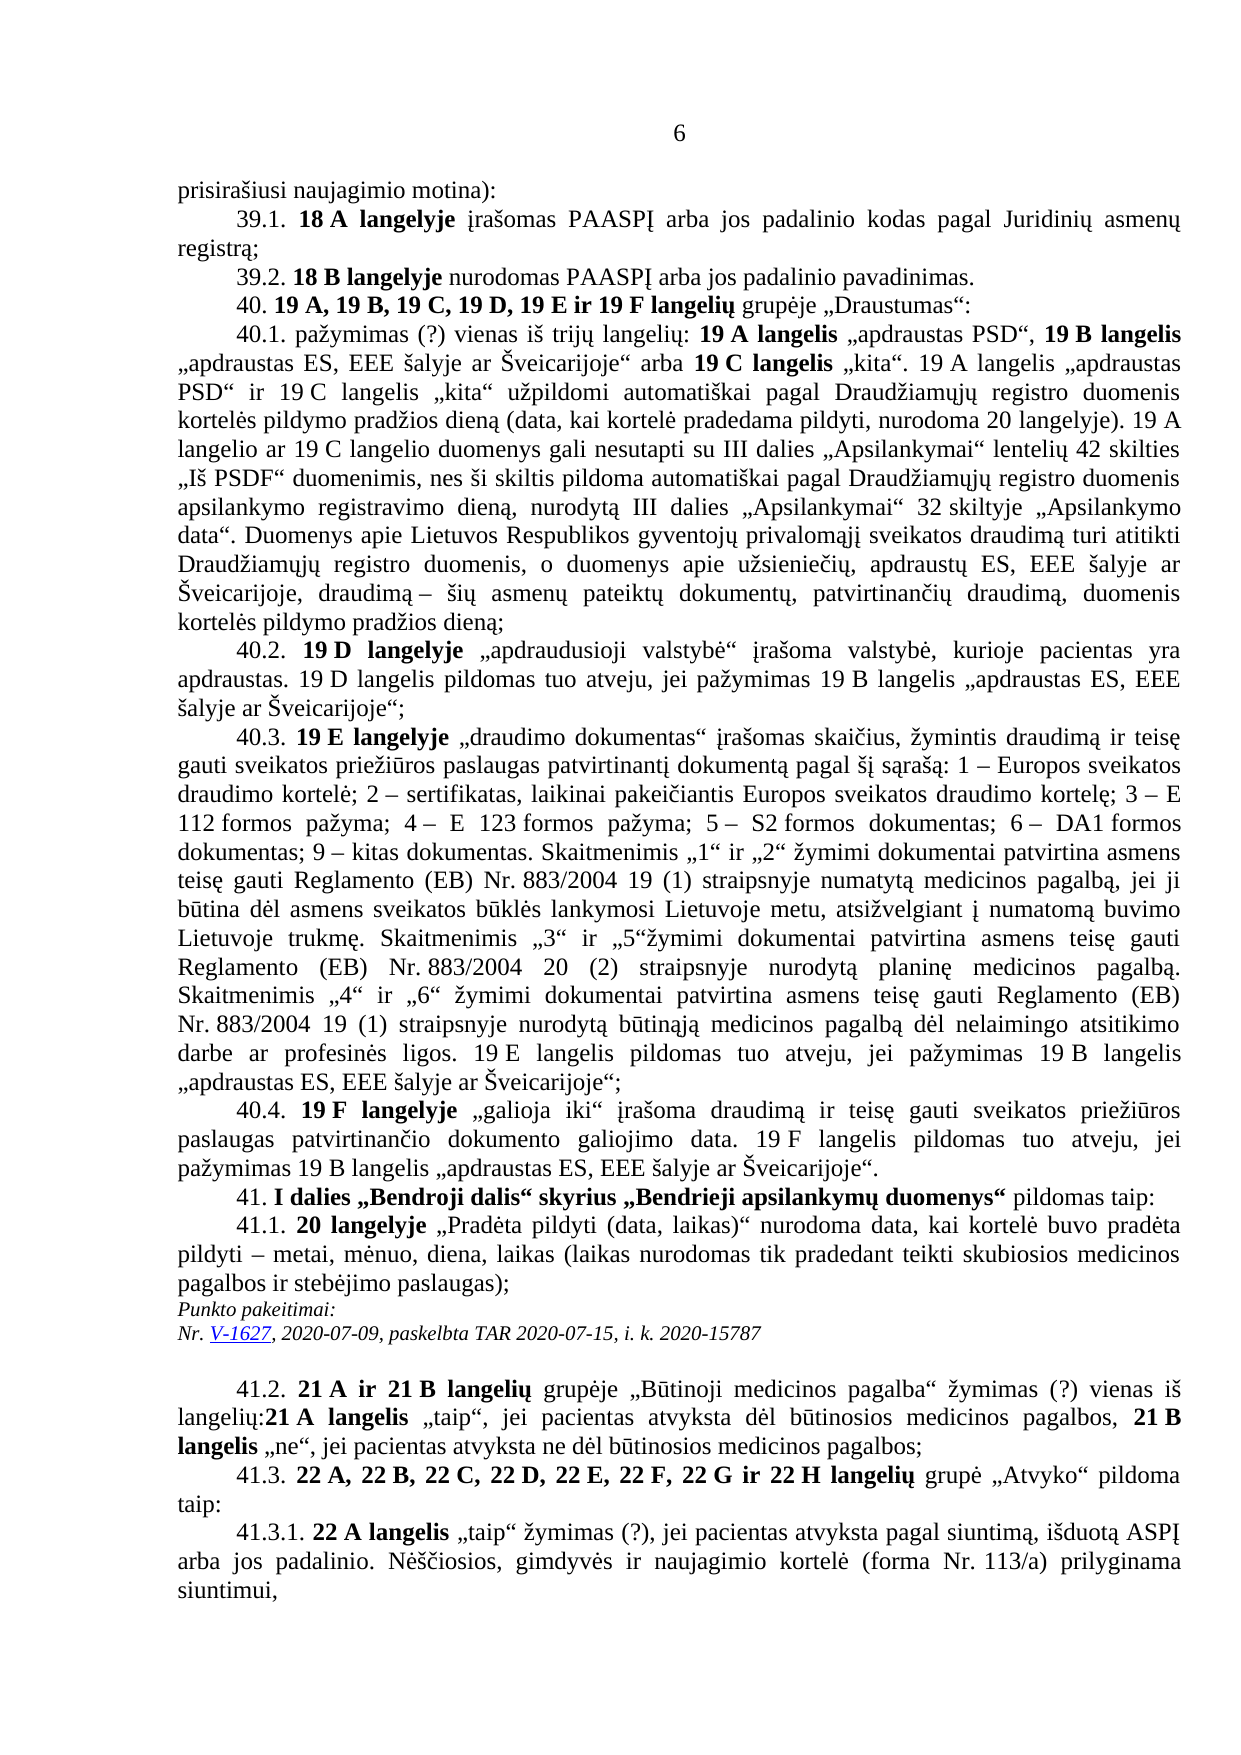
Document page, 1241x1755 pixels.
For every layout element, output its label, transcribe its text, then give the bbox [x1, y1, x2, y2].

text Punkto pakeitimai: [177, 1297, 1181, 1321]
text 39.2. 18 B langelyje nurodomas PAASPĮ arba jos padalinio pavadinimas. [177, 262, 1181, 291]
text 39.1. 18 A langelyje įrašomas PAASPĮ arba jos padalinio kodas pagal Juridinių asmenų registrą; [177, 204, 1181, 262]
text Nr. V-1627, 2020-07-09, paskelbta TAR 2020-07-15, i. k. 2020-15787 [177, 1321, 1181, 1345]
text 40.4. 19 F langelyje „galioja iki“ įrašoma draudimą ir teisę gauti sveikatos priežiūros paslaugas patvirtinančio dokumento galiojimo data. 19 F langelis pildomas tuo atveju, jei pažymimas 19 B langelis „apdraustas ES, EEE šalyje ar Šveicarijoje“. [177, 1096, 1181, 1182]
text prisirašiusi naujagimio motina): [177, 176, 1181, 204]
text 41.2. 21 A ir 21 B langelių grupėje „Būtinoji medicinos pagalba“ žymimas ([v]?) vienas iš langelių:21 A langelis „taip“, jei pacientas atvyksta dėl būtinosios medicinos pagalbos, 21 B langelis „ne“, jei pacientas atvyksta ne dėl būtinosios medicinos pagalbos; [177, 1374, 1181, 1460]
text 40.3. 19 E langelyje „draudimo dokumentas“ įrašomas skaičius, žymintis draudimą ir teisę gauti sveikatos priežiūros paslaugas patvirtinantį dokumentą pagal šį sąrašą: 1 – Europos sveikatos draudimo kortelė; 2 – sertifikatas, laikinai pakeičiantis Europos sveikatos draudimo kortelę; 3 – E 112 formos pažyma; 4 – E 123 formos pažyma; 5 – S2 formos dokumentas; 6 – DA1 formos dokumentas; 9 – kitas dokumentas. Skaitmenimis „1“ ir „2“ žymimi dokumentai patvirtina asmens teisę gauti Reglamento (EB) Nr. 883/2004 19 (1) straipsnyje numatytą medicinos pagalbą, jei ji būtina dėl asmens sveikatos būklės lankymosi Lietuvoje metu, atsižvelgiant į numatomą buvimo Lietuvoje trukmę. Skaitmenimis „3“ ir „5“žymimi dokumentai patvirtina asmens teisę gauti Reglamento (EB) Nr. 883/2004 20 (2) straipsnyje nurodytą planinę medicinos pagalbą. Skaitmenimis „4“ ir „6“ žymimi dokumentai patvirtina asmens teisę gauti Reglamento (EB) Nr. 883/2004 19 (1) straipsnyje nurodytą būtinąją medicinos pagalbą dėl nelaimingo atsitikimo darbe ar profesinės ligos. 19 E langelis pildomas tuo atveju, jei pažymimas 19 B langelis „apdraustas ES, EEE šalyje ar Šveicarijoje“; [177, 722, 1181, 1096]
text 41. I dalies „Bendroji dalis“ skyrius „Bendrieji apsilankymų duomenys“ pildomas taip: [177, 1182, 1181, 1211]
text 41.3. 22 A, 22 B, 22 C, 22 D, 22 E, 22 F, 22 G ir 22 H langelių grupė „Atvyko“ pildoma taip: [177, 1460, 1181, 1517]
text 40.1. pažymimas ([v]?) vienas iš trijų langelių: 19 A langelis „apdraustas PSD“, 19 B langelis „apdraustas ES, EEE šalyje ar Šveicarijoje“ arba 19 C langelis „kita“. 19 A langelis „apdraustas PSD“ ir 19 C langelis „kita“ užpildomi automatiškai pagal Draudžiamųjų registro duomenis kortelės pildymo pradžios dieną (data, kai kortelė pradedama pildyti, nurodoma 20 langelyje). 19 A langelio ar 19 C langelio duomenys gali nesutapti su III dalies „Apsilankymai“ lentelių 42 skilties „Iš PSDF“ duomenimis, nes ši skiltis pildoma automatiškai pagal Draudžiamųjų registro duomenis apsilankymo registravimo dieną, nurodytą III dalies „Apsilankymai“ 32 skiltyje „Apsilankymo data“. Duomenys apie Lietuvos Respublikos gyventojų privalomąjį sveikatos draudimą turi atitikti Draudžiamųjų registro duomenis, o duomenys apie užsieniečių, apdraustų ES, EEE šalyje ar Šveicarijoje, draudimą – šių asmenų pateiktų dokumentų, patvirtinančių draudimą, duomenis kortelės pildymo pradžios dieną; [177, 319, 1181, 636]
text 40. 19 A, 19 B, 19 C, 19 D, 19 E ir 19 F langelių grupėje „Draustumas“: [177, 291, 1181, 319]
text 41.1. 20 langelyje „Pradėta pildyti (data, laikas)“ nurodoma data, kai kortelė buvo pradėta pildyti – metai, mėnuo, diena, laikas (laikas nurodomas tik pradedant teikti skubiosios medicinos pagalbos ir stebėjimo paslaugas); [177, 1211, 1181, 1297]
text 40.2. 19 D langelyje „apdraudusioji valstybė“ įrašoma valstybė, kurioje pacientas yra apdraustas. 19 D langelis pildomas tuo atveju, jei pažymimas 19 B langelis „apdraustas ES, EEE šalyje ar Šveicarijoje“; [177, 636, 1181, 722]
text 41.3.1. 22 A langelis „taip“ žymimas ([v]?), jei pacientas atvyksta pagal siuntimą, išduotą ASPĮ arba jos padalinio. Nėščiosios, gimdyvės ir naujagimio kortelė (forma Nr. 113/a) prilyginama siuntimui, [177, 1517, 1181, 1604]
